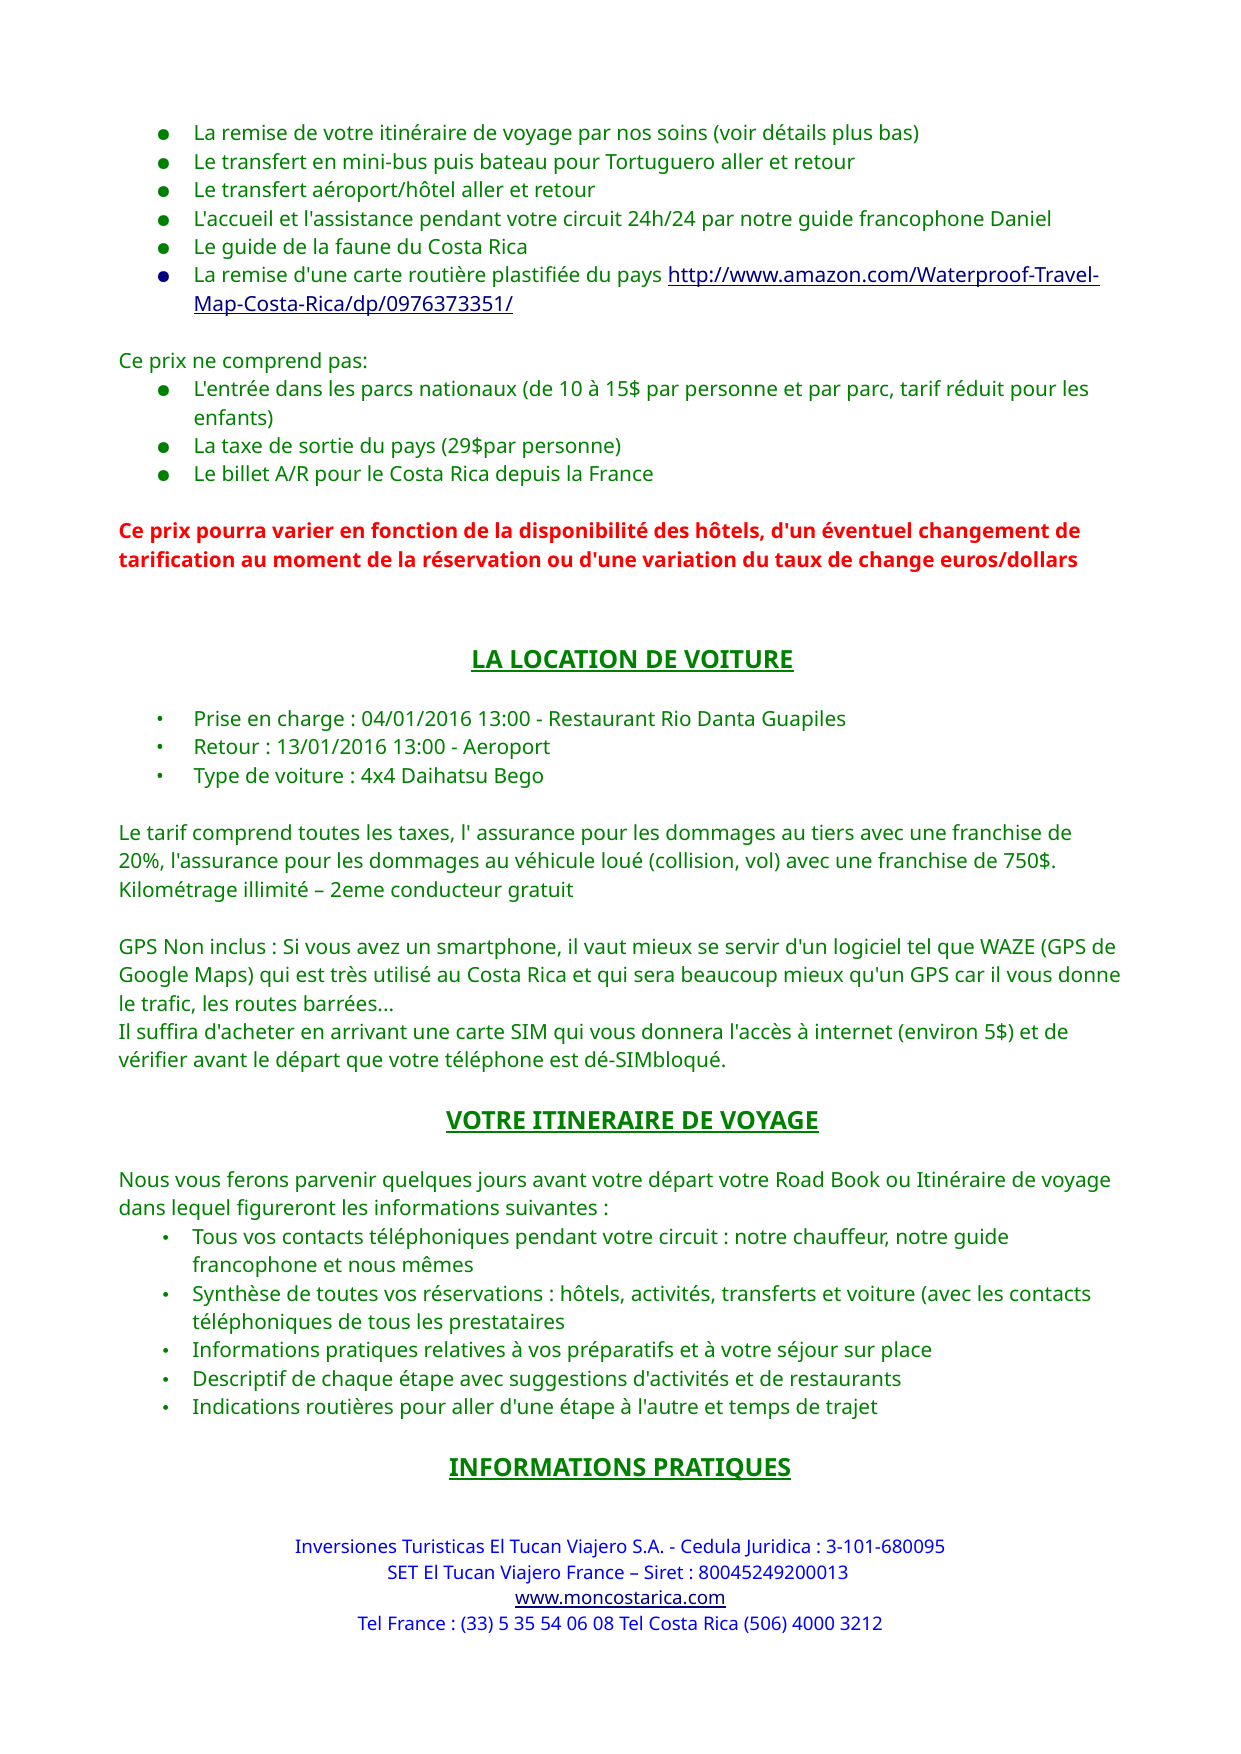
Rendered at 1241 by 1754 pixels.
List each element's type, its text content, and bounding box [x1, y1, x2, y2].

list Retour : 13/01/2016 13:00 - Aeroport [156, 732, 1122, 761]
text INFORMATIONS PRATIQUES [118, 1449, 1122, 1483]
list L'accueil et l'assistance pendant votre circuit 24h/24 par notre guide francophone Daniel [156, 204, 1122, 232]
text VOTRE ITINERAIRE DE VOYAGE [118, 1102, 1146, 1136]
list Descriptif de chaque étape avec suggestions d'activités et de restaurants [162, 1364, 1122, 1392]
text Kilométrage illimité – 2eme conducteur gratuit [118, 875, 1122, 903]
list La remise de votre itinéraire de voyage par nos soins (voir détails plus bas) [156, 118, 1122, 147]
list Le guide de la faune du Costa Rica [156, 232, 1122, 261]
list Informations pratiques relatives à vos préparatifs et à votre séjour sur place [162, 1336, 1122, 1364]
list L'entrée dans les parcs nationaux (de 10 à 15$ par personne et par parc, tarif réduit pour les enfants) [156, 374, 1122, 431]
list Tous vos contacts téléphoniques pendant votre circuit : notre chauffeur, notre guide francophone et nous mêmes [162, 1222, 1122, 1279]
list Prise en charge : 04/01/2016 13:00 - Restaurant Rio Danta Guapiles [156, 704, 1122, 732]
list La taxe de sortie du pays (29$par personne) [156, 431, 1122, 459]
list La remise d'une carte routière plastifiée du pays http://www.amazon.com/Waterproof-Travel-Map-Costa-Rica/dp/0976373351/ [156, 261, 1122, 317]
text Ce prix pourra varier en fonction de la disponibilité des hôtels, d'un éventuel changement de tarification au moment de la réservation ou d'une variation du taux de change euros/dollars [118, 516, 1122, 573]
list Indications routières pour aller d'une étape à l'autre et temps de trajet [162, 1392, 1122, 1421]
text LA LOCATION DE VOITURE [118, 641, 1146, 676]
text Le tarif comprend toutes les taxes, l' assurance pour les dommages au tiers avec une franchise de 20%, l'assurance pour les dommages au véhicule loué (collision, vol) avec une franchise de 750$. [118, 818, 1122, 875]
list Le billet A/R pour le Costa Rica depuis la France [156, 459, 1122, 488]
text GPS Non inclus : Si vous avez un smartphone, il vaut mieux se servir d'un logiciel tel que WAZE (GPS de Google Maps) qui est très utilisé au Costa Rica et qui sera beaucoup mieux qu'un GPS car il vous donne le trafic, les routes barrées... Il suffira d'acheter en arrivant une carte SIM qui vous donnera l'accès à internet (environ 5$) et de vérifier avant le départ que votre téléphone est dé-SIMbloqué. [118, 932, 1122, 1074]
list Le transfert aéroport/hôtel aller et retour [156, 175, 1122, 204]
text Nous vous ferons parvenir quelques jours avant votre départ votre Road Book ou Itinéraire de voyage dans lequel figureront les informations suivantes : [118, 1165, 1146, 1222]
list Type de voiture : 4x4 Daihatsu Bego [156, 761, 1122, 789]
list Le transfert en mini-bus puis bateau pour Tortuguero aller et retour [156, 147, 1122, 175]
text Ce prix ne comprend pas: [118, 346, 1122, 374]
list Synthèse de toutes vos réservations : hôtels, activités, transferts et voiture (avec les contacts téléphoniques de tous les prestataires [162, 1279, 1122, 1336]
